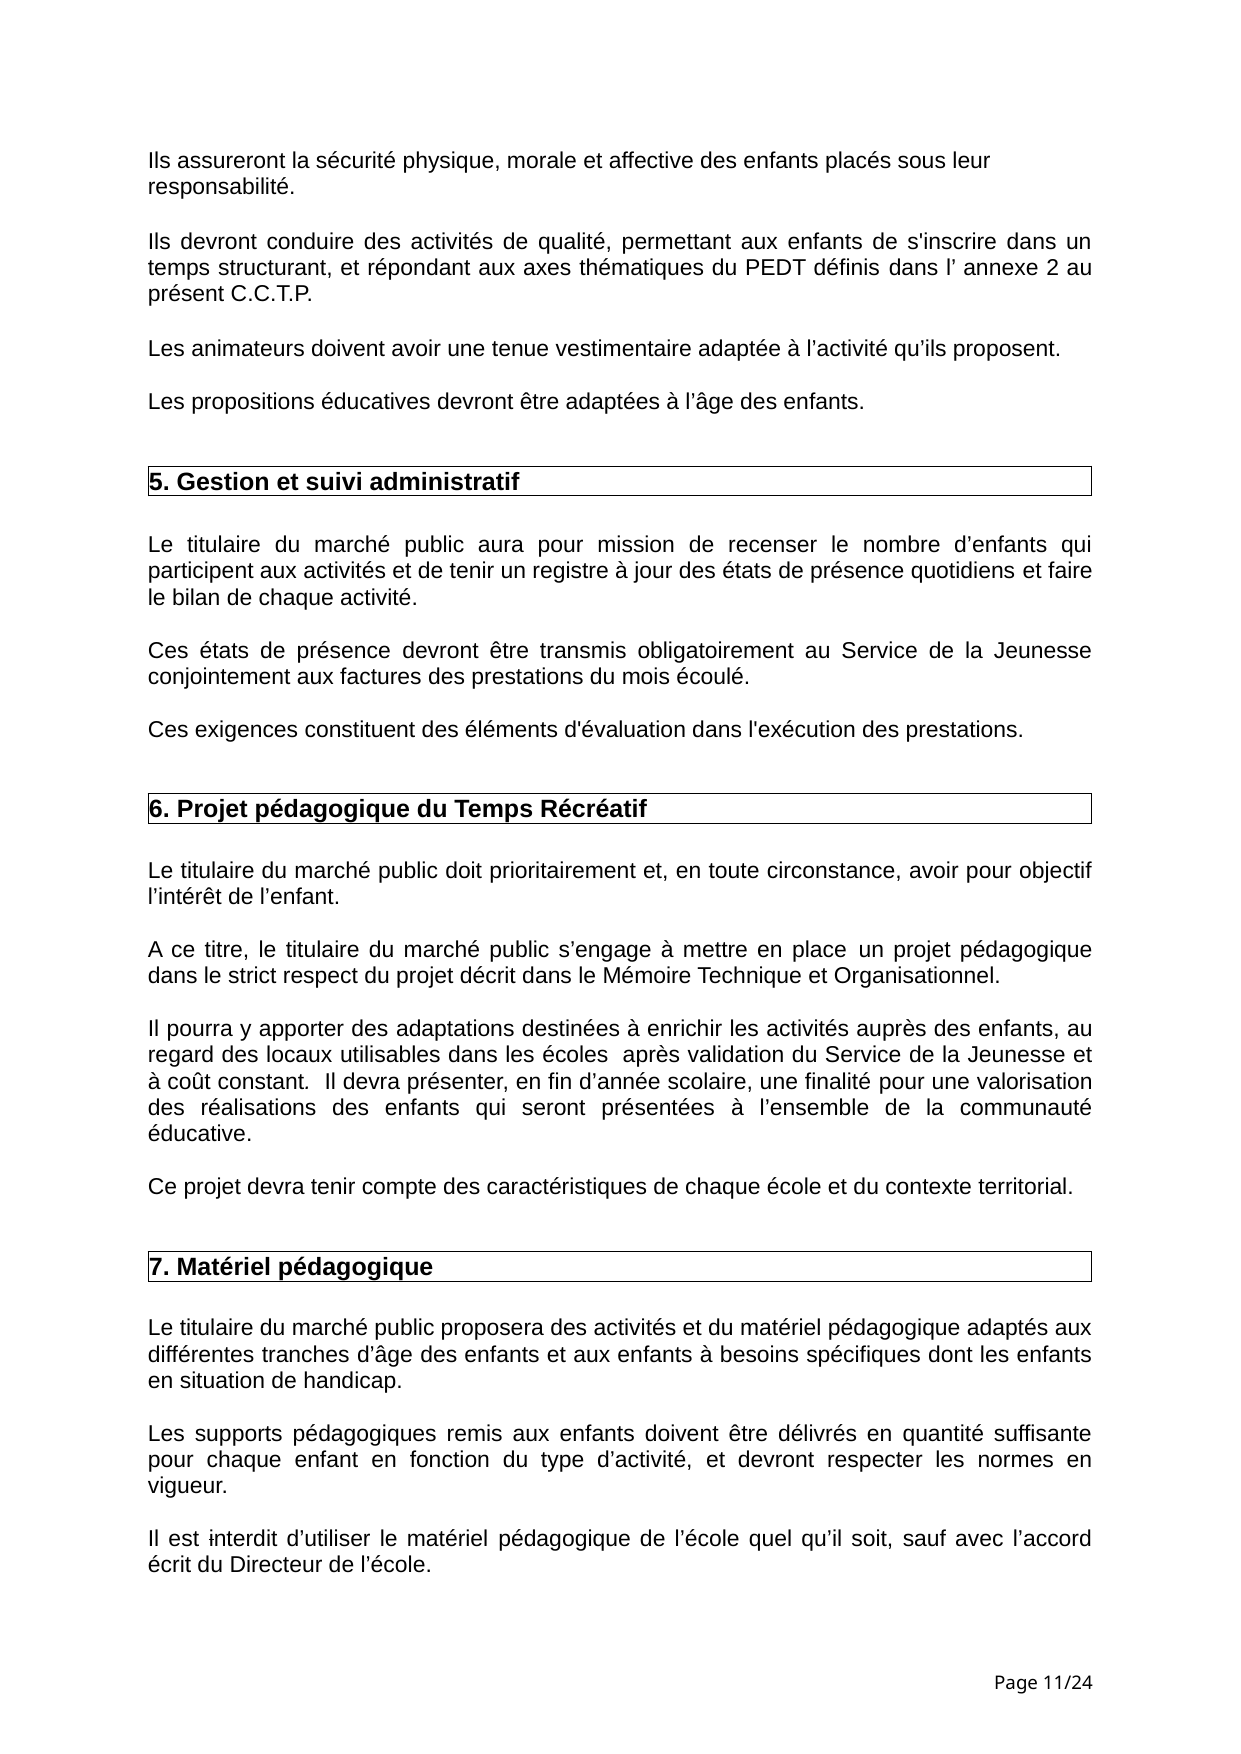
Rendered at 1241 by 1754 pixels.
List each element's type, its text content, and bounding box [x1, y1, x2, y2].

text A ce titre, le titulaire du marché public s’engage à mettre en place un projet pédagogique dans le strict respect du projet décrit dans le Mémoire Technique et Organisationnel. [148, 936, 1092, 988]
text Le titulaire du marché public aura pour mission de recenser le nombre d’enfants qui participent aux activités et de tenir un registre à jour des états de présence quotidiens et faire le bilan de chaque activité. [148, 531, 1092, 610]
text Les animateurs doivent avoir une tenue vestimentaire adaptée à l’activité qu’ils proposent. [148, 335, 1092, 362]
subtitle 5. Gestion et suivi administratif [149, 467, 1091, 495]
text Il est interdit d’utiliser le matériel pédagogique de l’école quel qu’il soit, sauf avec l’accord écrit du Directeur de l’école. [148, 1525, 1092, 1578]
subtitle 6. Projet pédagogique du Temps Récréatif [149, 794, 1091, 823]
text Il pourra y apporter des adaptations destinées à enrichir les activités auprès des enfants, au regard des locaux utilisables dans les écoles après validation du Service de la Jeunesse et à coût constant. Il devra présenter, en fin d’année scolaire, une finalité pour une valorisation des réalisations des enfants qui seront présentées à l’ensemble de la communauté éducative. [148, 1015, 1092, 1147]
text Ces états de présence devront être transmis obligatoirement au Service de la Jeunesse conjointement aux factures des prestations du mois écoulé. [148, 637, 1092, 689]
text Les supports pédagogiques remis aux enfants doivent être délivrés en quantité suffisante pour chaque enfant en fonction du type d’activité, et devront respecter les normes en vigueur. [148, 1419, 1092, 1499]
text Le titulaire du marché public proposera des activités et du matériel pédagogique adaptés aux différentes tranches d’âge des enfants et aux enfants à besoins spécifiques dont les enfants en situation de handicap. [148, 1314, 1092, 1393]
text Ils assureront la sécurité physique, morale et affective des enfants placés sous leur responsabilité. [148, 147, 1092, 199]
subtitle 7. Matériel pédagogique [149, 1252, 1091, 1281]
text Ce projet devra tenir compte des caractéristiques de chaque école et du contexte territorial. [148, 1173, 1092, 1199]
text Ils devront conduire des activités de qualité, permettant aux enfants de s'inscrire dans un temps structurant, et répondant aux axes thématiques du PEDT définis dans l’ annexe 2 au présent C.C.T.P. [148, 228, 1092, 307]
text Le titulaire du marché public doit prioritairement et, en toute circonstance, avoir pour objectif l’intérêt de l’enfant. [148, 857, 1092, 909]
text Les propositions éducatives devront être adaptées à l’âge des enfants. [148, 388, 1092, 414]
text Ces exigences constituent des éléments d'évaluation dans l'exécution des prestations. [148, 716, 1092, 742]
